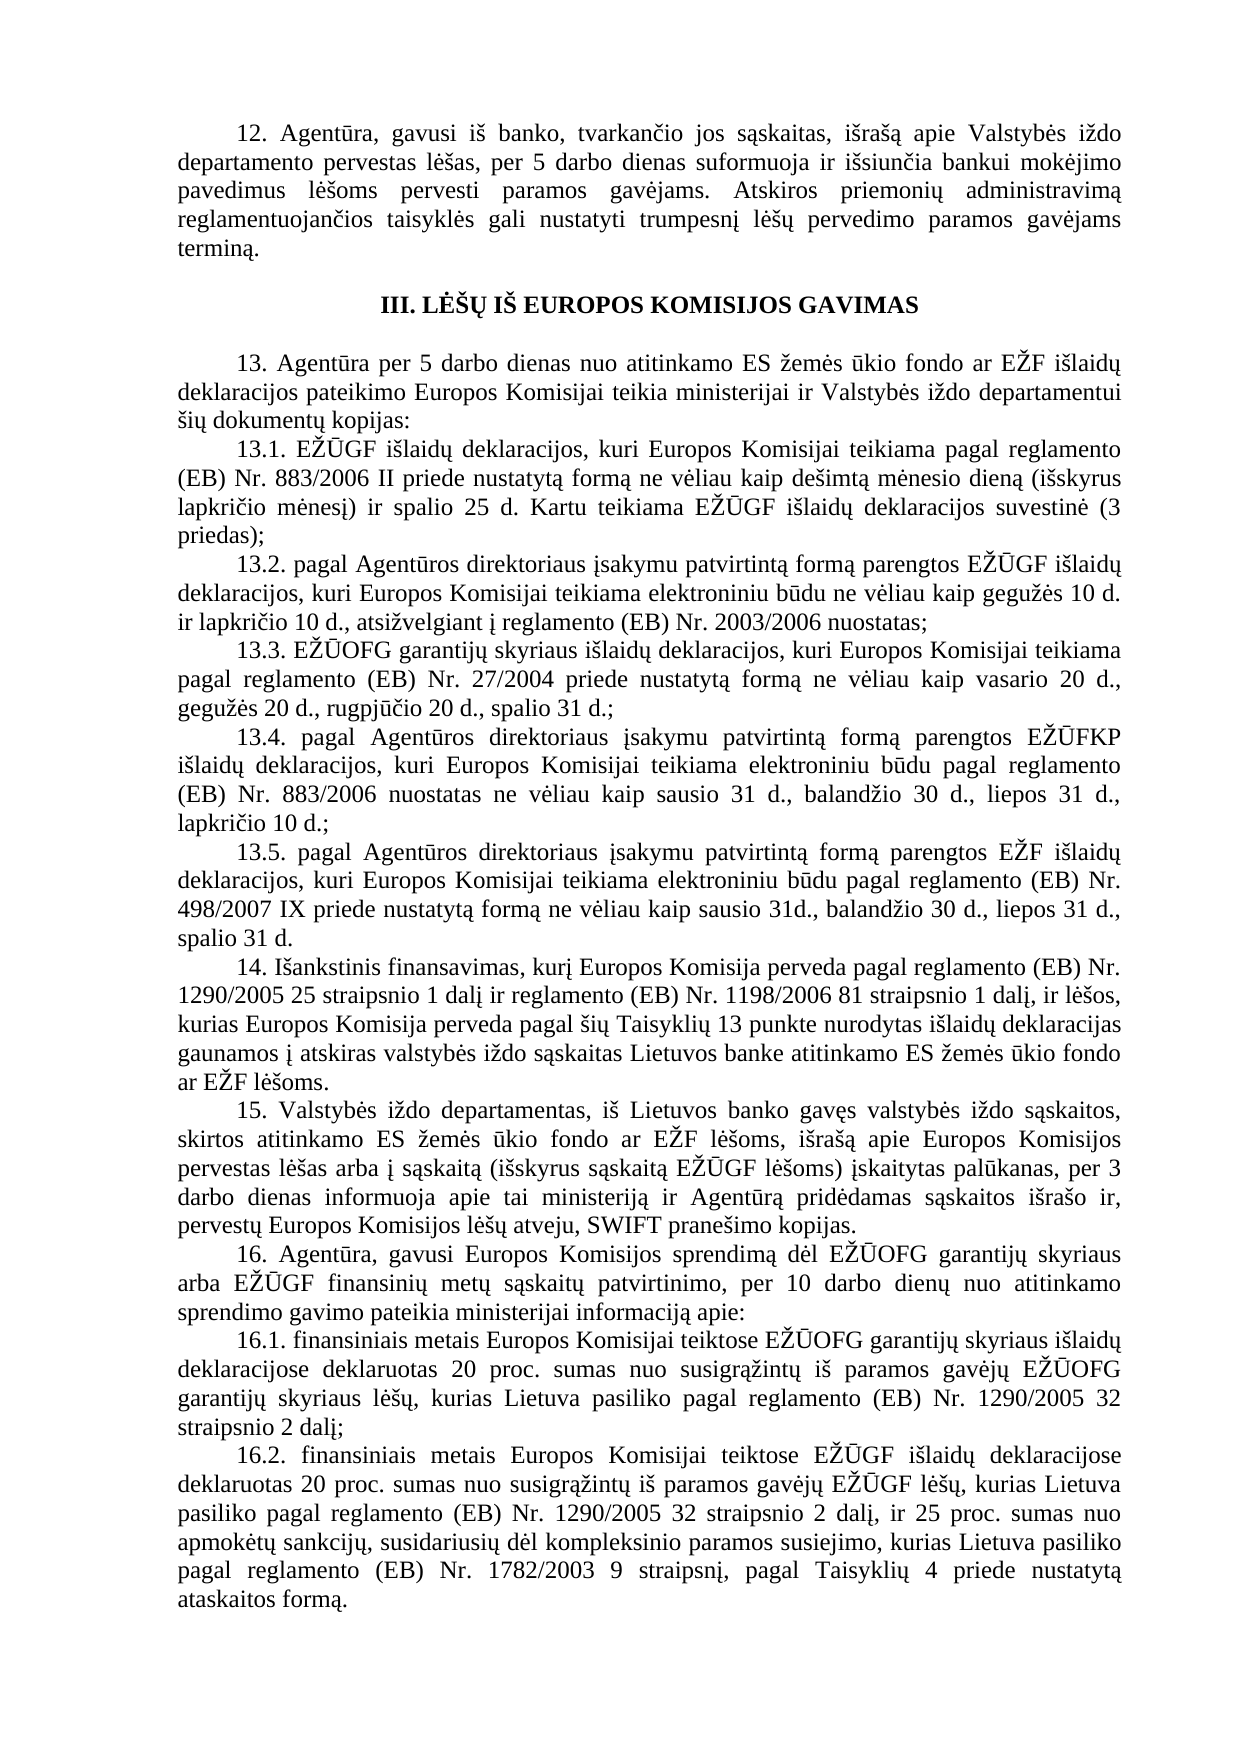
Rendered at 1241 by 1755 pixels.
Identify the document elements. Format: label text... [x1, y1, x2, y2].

text 13.4. pagal Agentūros direktoriaus įsakymu patvirtintą formą parengtos EŽŪFKP išlaidų deklaracijos, kuri Europos Komisijai teikiama elektroniniu būdu pagal reglamento (EB) Nr. 883/2006 nuostatas ne vėliau kaip sausio 31 d., balandžio 30 d., liepos 31 d., lapkričio 10 d.; [177, 722, 1122, 837]
text 16.1. finansiniais metais Europos Komisijai teiktose EŽŪOFG garantijų skyriaus išlaidų deklaracijose deklaruotas 20 proc. sumas nuo susigrąžintų iš paramos gavėjų EŽŪOFG garantijų skyriaus lėšų, kurias Lietuva pasiliko pagal reglamento (EB) Nr. 1290/2005 32 straipsnio 2 dalį; [177, 1326, 1122, 1441]
text 13.5. pagal Agentūros direktoriaus įsakymu patvirtintą formą parengtos EŽF išlaidų deklaracijos, kuri Europos Komisijai teikiama elektroniniu būdu pagal reglamento (EB) Nr. 498/2007 IX priede nustatytą formą ne vėliau kaip sausio 31d., balandžio 30 d., liepos 31 d., spalio 31 d. [177, 837, 1122, 952]
text III. LĖŠŲ IŠ EUROPOS KOMISIJOS GAVIMAS [177, 291, 1122, 319]
text 13.2. pagal Agentūros direktoriaus įsakymu patvirtintą formą parengtos EŽŪGF išlaidų deklaracijos, kuri Europos Komisijai teikiama elektroniniu būdu ne vėliau kaip gegužės 10 d. ir lapkričio 10 d., atsižvelgiant į reglamento (EB) Nr. 2003/2006 nuostatas; [177, 549, 1122, 636]
text 13.3. EŽŪOFG garantijų skyriaus išlaidų deklaracijos, kuri Europos Komisijai teikiama pagal reglamento (EB) Nr. 27/2004 priede nustatytą formą ne vėliau kaip vasario 20 d., gegužės 20 d., rugpjūčio 20 d., spalio 31 d.; [177, 636, 1122, 722]
text 15. Valstybės iždo departamentas, iš Lietuvos banko gavęs valstybės iždo sąskaitos, skirtos atitinkamo ES žemės ūkio fondo ar EŽF lėšoms, išrašą apie Europos Komisijos pervestas lėšas arba į sąskaitą (išskyrus sąskaitą EŽŪGF lėšoms) įskaitytas palūkanas, per 3 darbo dienas informuoja apie tai ministeriją ir Agentūrą pridėdamas sąskaitos išrašo ir, pervestų Europos Komisijos lėšų atveju, SWIFT pranešimo kopijas. [177, 1096, 1122, 1239]
text 16.2. finansiniais metais Europos Komisijai teiktose EŽŪGF išlaidų deklaracijose deklaruotas 20 proc. sumas nuo susigrąžintų iš paramos gavėjų EŽŪGF lėšų, kurias Lietuva pasiliko pagal reglamento (EB) Nr. 1290/2005 32 straipsnio 2 dalį, ir 25 proc. sumas nuo apmokėtų sankcijų, susidariusių dėl kompleksinio paramos susiejimo, kurias Lietuva pasiliko pagal reglamento (EB) Nr. 1782/2003 9 straipsnį, pagal Taisyklių 4 priede nustatytą ataskaitos formą. [177, 1441, 1122, 1613]
text 12. Agentūra, gavusi iš banko, tvarkančio jos sąskaitas, išrašą apie Valstybės iždo departamento pervestas lėšas, per 5 darbo dienas suformuoja ir išsiunčia bankui mokėjimo pavedimus lėšoms pervesti paramos gavėjams. Atskiros priemonių administravimą reglamentuojančios taisyklės gali nustatyti trumpesnį lėšų pervedimo paramos gavėjams terminą. [177, 118, 1122, 262]
text 16. Agentūra, gavusi Europos Komisijos sprendimą dėl EŽŪOFG garantijų skyriaus arba EŽŪGF finansinių metų sąskaitų patvirtinimo, per 10 darbo dienų nuo atitinkamo sprendimo gavimo pateikia ministerijai informaciją apie: [177, 1239, 1122, 1326]
text 13.1. EŽŪGF išlaidų deklaracijos, kuri Europos Komisijai teikiama pagal reglamento (EB) Nr. 883/2006 II priede nustatytą formą ne vėliau kaip dešimtą mėnesio dieną (išskyrus lapkričio mėnesį) ir spalio 25 d. Kartu teikiama EŽŪGF išlaidų deklaracijos suvestinė (3 priedas); [177, 434, 1122, 549]
text 14. Išankstinis finansavimas, kurį Europos Komisija perveda pagal reglamento (EB) Nr. 1290/2005 25 straipsnio 1 dalį ir reglamento (EB) Nr. 1198/2006 81 straipsnio 1 dalį, ir lėšos, kurias Europos Komisija perveda pagal šių Taisyklių 13 punkte nurodytas išlaidų deklaracijas gaunamos į atskiras valstybės iždo sąskaitas Lietuvos banke atitinkamo ES žemės ūkio fondo ar EŽF lėšoms. [177, 952, 1122, 1096]
text 13. Agentūra per 5 darbo dienas nuo atitinkamo ES žemės ūkio fondo ar EŽF išlaidų deklaracijos pateikimo Europos Komisijai teikia ministerijai ir Valstybės iždo departamentui šių dokumentų kopijas: [177, 348, 1122, 434]
